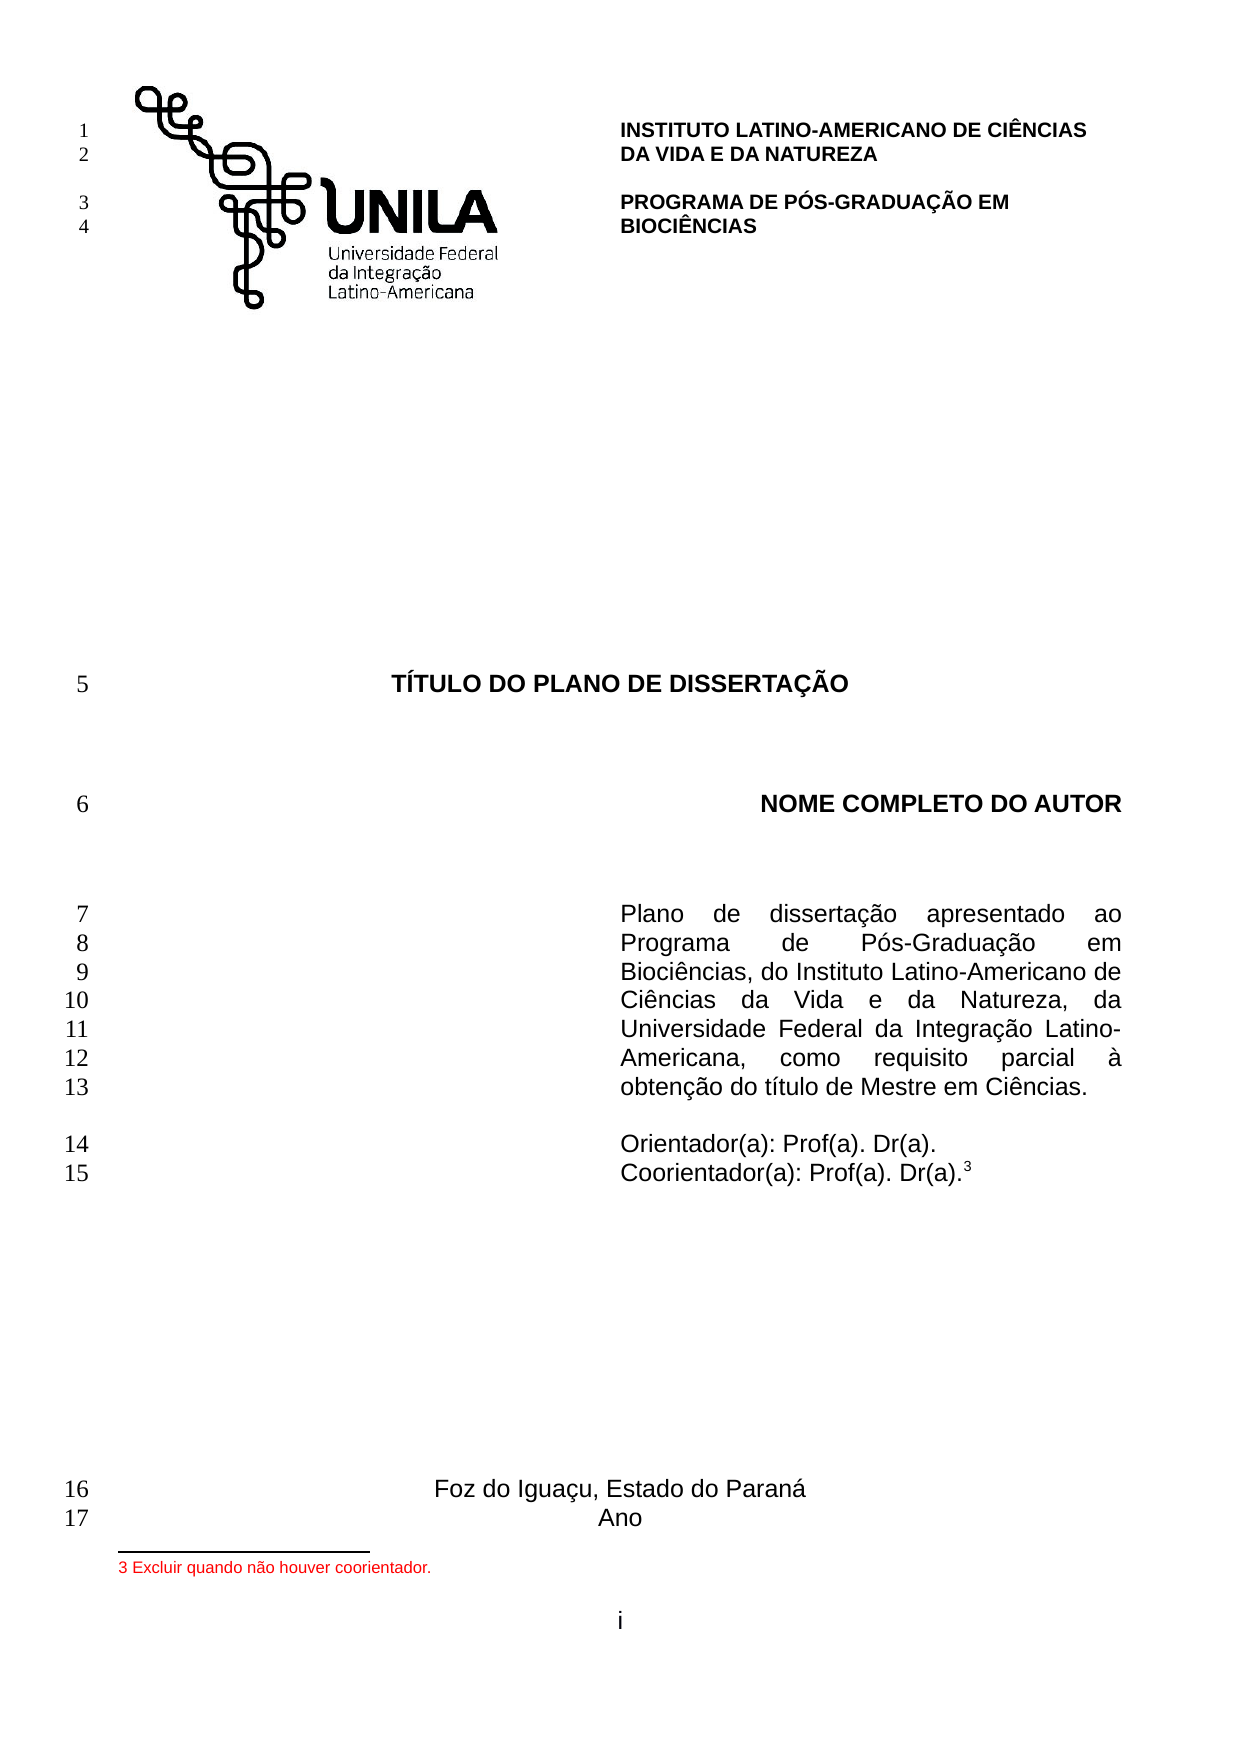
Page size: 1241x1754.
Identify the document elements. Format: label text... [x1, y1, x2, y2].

text Orientador(a): Prof(a). Dr(a). [620, 1129, 1122, 1158]
text Ano [118, 1503, 1122, 1532]
text PROGRAMA DE PÓS-GRADUAÇÃO EM BIOCIÊNCIAS [620, 190, 1122, 238]
text TÍTULO DO PLANO DE DISSERTAÇÃO [118, 669, 1122, 698]
text Excluir quando não houver coorientador. [118, 1558, 1122, 1577]
text Foz do Iguaçu, Estado do Paraná [118, 1474, 1122, 1503]
text Coorientador(a): Prof(a). Dr(a). [620, 1158, 1122, 1187]
text Plano de dissertação apresentado ao Programa de Pós-Graduação em Biociências, do Instituto Latino-Americano de Ciências da Vida e da Natureza, da Universidade Federal da Integração Latino-Americana, como requisito parcial à obtenção do título de Mestre em Ciências. [620, 899, 1122, 1100]
text INSTITUTO LATINO-AMERICANO DE CIÊNCIAS DA VIDA E DA NATUREZA [620, 118, 1122, 166]
text NOME COMPLETO DO AUTOR [532, 789, 1122, 818]
picture [125, 86, 498, 320]
